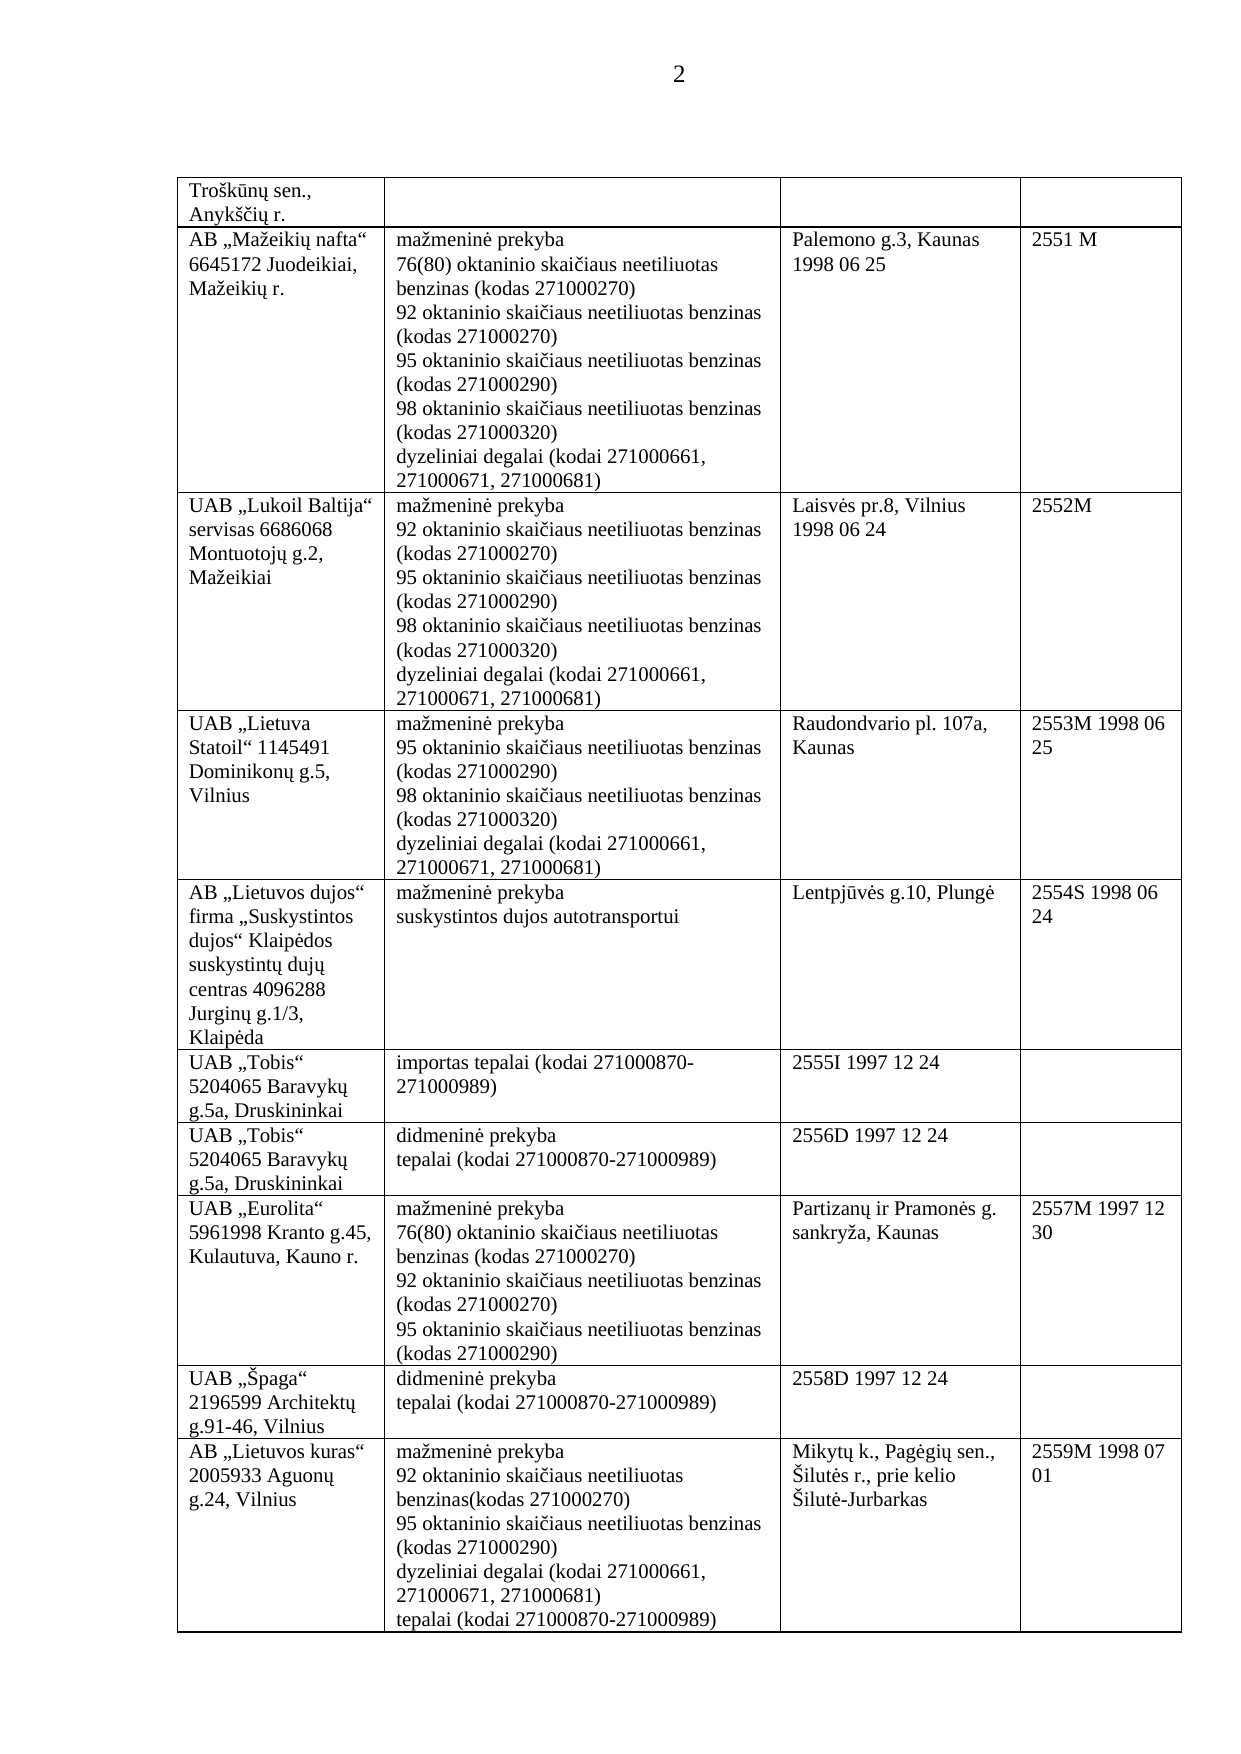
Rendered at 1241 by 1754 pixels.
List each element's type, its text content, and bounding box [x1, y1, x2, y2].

table_cell Mikytų k., Pagėgių sen., Šilutės r., prie kelio Šilutė-Jurbarkas [781, 1439, 1020, 1631]
table_cell UAB „Eurolita“ 5961998 Kranto g.45, Kulautuva, Kauno r. [178, 1196, 384, 1364]
table_cell UAB „Lukoil Baltija“ servisas 6686068 Montuotojų g.2, Mažeikiai [178, 493, 384, 710]
table_cell [1021, 1366, 1181, 1438]
table_cell mažmeninė prekyba 92 oktaninio skaičiaus neetiliuotas benzinas (kodas 271000270) 95 oktaninio skaičiaus neetiliuotas benzinas (kodas 271000290) 98 oktaninio skaičiaus neetiliuotas benzinas (kodas 271000320) dyzeliniai degalai (kodai 271000661, 271000671, 271000681) [385, 493, 780, 710]
table_cell UAB „Tobis“ 5204065 Baravykų g.5a, Druskininkai [178, 1123, 384, 1195]
table_cell AB „Lietuvos kuras“ 2005933 Aguonų g.24, Vilnius [178, 1439, 384, 1631]
table_cell didmeninė prekyba tepalai (kodai 271000870-271000989) [385, 1123, 780, 1195]
table_cell Laisvės pr.8, Vilnius 1998 06 24 [781, 493, 1020, 710]
table_cell [385, 178, 780, 226]
table_cell importas tepalai (kodai 271000870-271000989) [385, 1050, 780, 1122]
table_cell Troškūnų sen., Anykščių r. [178, 178, 384, 226]
table_cell 2557M 1997 12 30 [1021, 1196, 1181, 1364]
table_cell [781, 178, 1020, 226]
table_cell UAB „Lietuva Statoil“ 1145491 Dominikonų g.5, Vilnius [178, 711, 384, 879]
table_cell 2559M 1998 07 01 [1021, 1439, 1181, 1631]
table_cell 2555I 1997 12 24 [781, 1050, 1020, 1122]
table_cell [1021, 178, 1181, 226]
table_cell 2556D 1997 12 24 [781, 1123, 1020, 1195]
table_cell AB „Mažeikių nafta“ 6645172 Juodeikiai, Mažeikių r. [178, 228, 384, 492]
table_cell [1021, 1050, 1181, 1122]
table_cell mažmeninė prekyba 76(80) oktaninio skaičiaus neetiliuotas benzinas (kodas 271000270) 92 oktaninio skaičiaus neetiliuotas benzinas (kodas 271000270) 95 oktaninio skaičiaus neetiliuotas benzinas (kodas 271000290) 98 oktaninio skaičiaus neetiliuotas benzinas (kodas 271000320) dyzeliniai degalai (kodai 271000661, 271000671, 271000681) [385, 228, 780, 492]
table_cell 2552M [1021, 493, 1181, 710]
table_cell Palemono g.3, Kaunas 1998 06 25 [781, 228, 1020, 492]
table_cell UAB „Špaga“ 2196599 Architektų g.91-46, Vilnius [178, 1366, 384, 1438]
table_cell UAB „Tobis“ 5204065 Baravykų g.5a, Druskininkai [178, 1050, 384, 1122]
table_cell mažmeninė prekyba 95 oktaninio skaičiaus neetiliuotas benzinas (kodas 271000290) 98 oktaninio skaičiaus neetiliuotas benzinas (kodas 271000320) dyzeliniai degalai (kodai 271000661, 271000671, 271000681) [385, 711, 780, 879]
table_cell Partizanų ir Pramonės g. sankryža, Kaunas [781, 1196, 1020, 1364]
table_cell [1021, 1123, 1181, 1195]
table_cell 2558D 1997 12 24 [781, 1366, 1020, 1438]
table_cell 2553M 1998 06 25 [1021, 711, 1181, 879]
table_cell Raudondvario pl. 107a, Kaunas [781, 711, 1020, 879]
table_cell didmeninė prekyba tepalai (kodai 271000870-271000989) [385, 1366, 780, 1438]
table_cell AB „Lietuvos dujos“ firma „Suskystintos dujos“ Klaipėdos suskystintų dujų centras 4096288 Jurginų g.1/3, Klaipėda [178, 880, 384, 1049]
table_cell Lentpjūvės g.10, Plungė [781, 880, 1020, 1049]
table_cell 2551 M [1021, 228, 1181, 492]
table_cell 2554S 1998 06 24 [1021, 880, 1181, 1049]
table_cell mažmeninė prekyba 92 oktaninio skaičiaus neetiliuotas benzinas(kodas 271000270) 95 oktaninio skaičiaus neetiliuotas benzinas (kodas 271000290) dyzeliniai degalai (kodai 271000661, 271000671, 271000681) tepalai (kodai 271000870-271000989) [385, 1439, 780, 1631]
table_cell mažmeninė prekyba 76(80) oktaninio skaičiaus neetiliuotas benzinas (kodas 271000270) 92 oktaninio skaičiaus neetiliuotas benzinas (kodas 271000270) 95 oktaninio skaičiaus neetiliuotas benzinas (kodas 271000290) [385, 1196, 780, 1364]
table_cell mažmeninė prekyba suskystintos dujos autotransportui [385, 880, 780, 1049]
